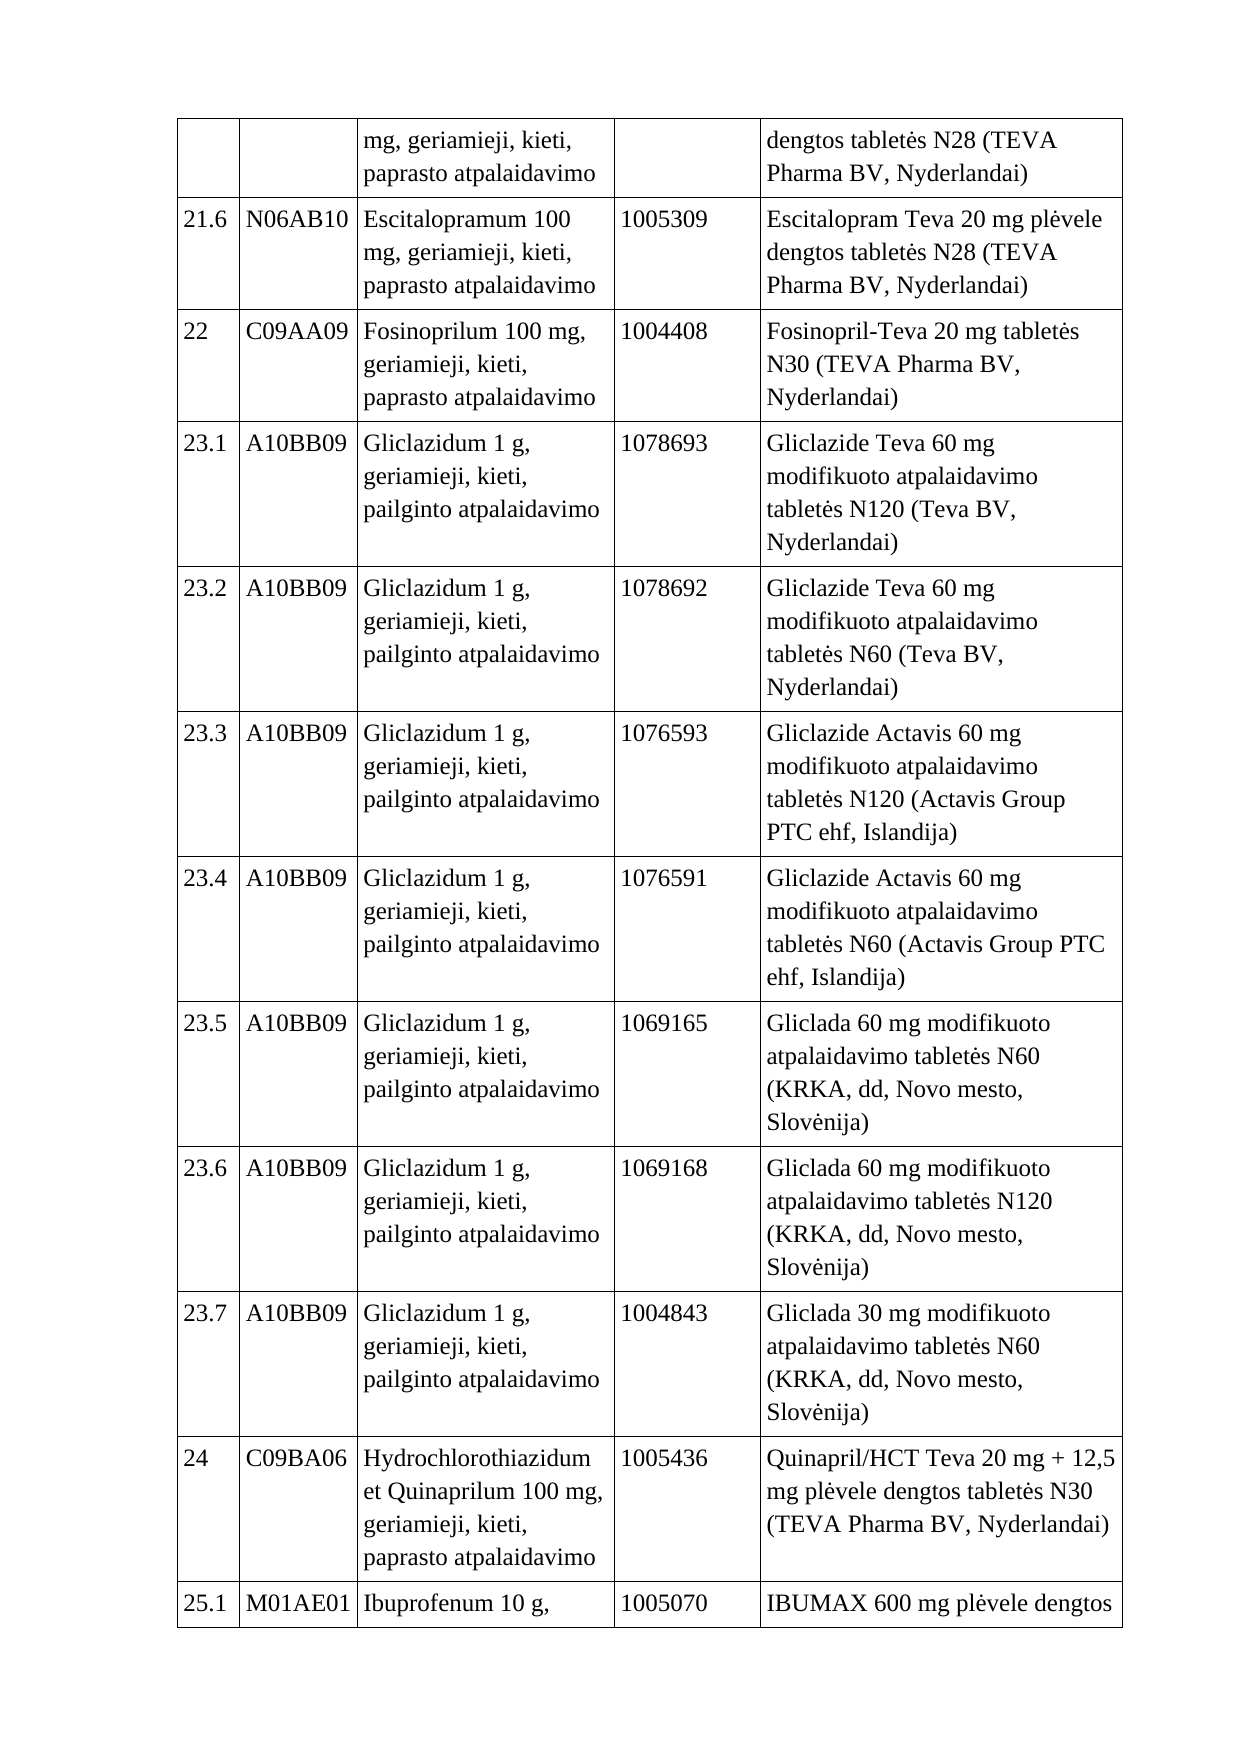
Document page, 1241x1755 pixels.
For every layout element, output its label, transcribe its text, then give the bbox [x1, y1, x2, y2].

table_cell 1069168 [615, 1147, 760, 1291]
table_cell Gliclazidum 1 g, geriamieji, kieti, pailginto atpalaidavimo [358, 1147, 614, 1291]
table_cell mg, geriamieji, kieti, paprasto atpalaidavimo [358, 119, 614, 197]
table_cell Gliclada 60 mg modifikuoto atpalaidavimo tabletės N120 (KRKA, dd, Novo mesto, Slovėnija) [761, 1147, 1122, 1291]
table_cell M01AE01 [240, 1582, 357, 1627]
table_cell 1069165 [615, 1002, 760, 1146]
table_cell Escitalopramum 100 mg, geriamieji, kieti, paprasto atpalaidavimo [358, 198, 614, 309]
table_cell 24 [178, 1437, 239, 1581]
table_cell N06AB10 [240, 198, 357, 309]
table_cell Gliclazidum 1 g, geriamieji, kieti, pailginto atpalaidavimo [358, 1002, 614, 1146]
table_cell C09BA06 [240, 1437, 357, 1581]
table_cell A10BB09 [240, 712, 357, 856]
table_cell 1078692 [615, 567, 760, 711]
table_cell Gliclazidum 1 g, geriamieji, kieti, pailginto atpalaidavimo [358, 857, 614, 1001]
table_cell Escitalopram Teva 20 mg plėvele dengtos tabletės N28 (TEVA Pharma BV, Nyderlandai) [761, 198, 1122, 309]
table_cell 1078693 [615, 422, 760, 566]
table_cell 23.5 [178, 1002, 239, 1146]
table_cell A10BB09 [240, 1002, 357, 1146]
table_cell Quinapril/HCT Teva 20 mg + 12,5 mg plėvele dengtos tabletės N30 (TEVA Pharma BV, Nyderlandai) [761, 1437, 1122, 1581]
table_cell Fosinoprilum 100 mg, geriamieji, kieti, paprasto atpalaidavimo [358, 310, 614, 421]
table_cell Fosinopril-Teva 20 mg tabletės N30 (TEVA Pharma BV, Nyderlandai) [761, 310, 1122, 421]
table_cell Gliclazide Actavis 60 mg modifikuoto atpalaidavimo tabletės N120 (Actavis Group PTC ehf, Islandija) [761, 712, 1122, 856]
table_cell Gliclazidum 1 g, geriamieji, kieti, pailginto atpalaidavimo [358, 712, 614, 856]
table_cell Hydrochlorothiazidum et Quinaprilum 100 mg, geriamieji, kieti, paprasto atpalaidavimo [358, 1437, 614, 1581]
table_cell 23.1 [178, 422, 239, 566]
table_cell Gliclazide Teva 60 mg modifikuoto atpalaidavimo tabletės N60 (Teva BV, Nyderlandai) [761, 567, 1122, 711]
table_cell 23.6 [178, 1147, 239, 1291]
table_cell 21.6 [178, 198, 239, 309]
table_cell A10BB09 [240, 1292, 357, 1436]
table_cell Gliclazide Teva 60 mg modifikuoto atpalaidavimo tabletės N120 (Teva BV, Nyderlandai) [761, 422, 1122, 566]
table_cell 25.1 [178, 1582, 239, 1627]
table_cell [240, 119, 357, 197]
table_cell dengtos tabletės N28 (TEVA Pharma BV, Nyderlandai) [761, 119, 1122, 197]
table_cell Ibuprofenum 10 g, [358, 1582, 614, 1627]
table_cell 1076593 [615, 712, 760, 856]
table_cell 23.3 [178, 712, 239, 856]
table_cell A10BB09 [240, 422, 357, 566]
table_cell 1005309 [615, 198, 760, 309]
table_cell 23.2 [178, 567, 239, 711]
table_cell A10BB09 [240, 567, 357, 711]
table_cell Gliclazide Actavis 60 mg modifikuoto atpalaidavimo tabletės N60 (Actavis Group PTC ehf, Islandija) [761, 857, 1122, 1001]
table_cell [615, 119, 760, 197]
table_cell 1005070 [615, 1582, 760, 1627]
table_cell 23.4 [178, 857, 239, 1001]
table_cell C09AA09 [240, 310, 357, 421]
table_cell [178, 119, 239, 197]
table_cell 22 [178, 310, 239, 421]
table_cell 1076591 [615, 857, 760, 1001]
table_cell 1004408 [615, 310, 760, 421]
table_cell A10BB09 [240, 857, 357, 1001]
table_cell 1005436 [615, 1437, 760, 1581]
table_cell Gliclazidum 1 g, geriamieji, kieti, pailginto atpalaidavimo [358, 1292, 614, 1436]
table_cell 1004843 [615, 1292, 760, 1436]
table_cell Gliclazidum 1 g, geriamieji, kieti, pailginto atpalaidavimo [358, 422, 614, 566]
table_cell Gliclada 30 mg modifikuoto atpalaidavimo tabletės N60 (KRKA, dd, Novo mesto, Slovėnija) [761, 1292, 1122, 1436]
table_cell Gliclazidum 1 g, geriamieji, kieti, pailginto atpalaidavimo [358, 567, 614, 711]
table_cell IBUMAX 600 mg plėvele dengtos [761, 1582, 1122, 1627]
table_cell A10BB09 [240, 1147, 357, 1291]
table_cell 23.7 [178, 1292, 239, 1436]
table_cell Gliclada 60 mg modifikuoto atpalaidavimo tabletės N60 (KRKA, dd, Novo mesto, Slovėnija) [761, 1002, 1122, 1146]
